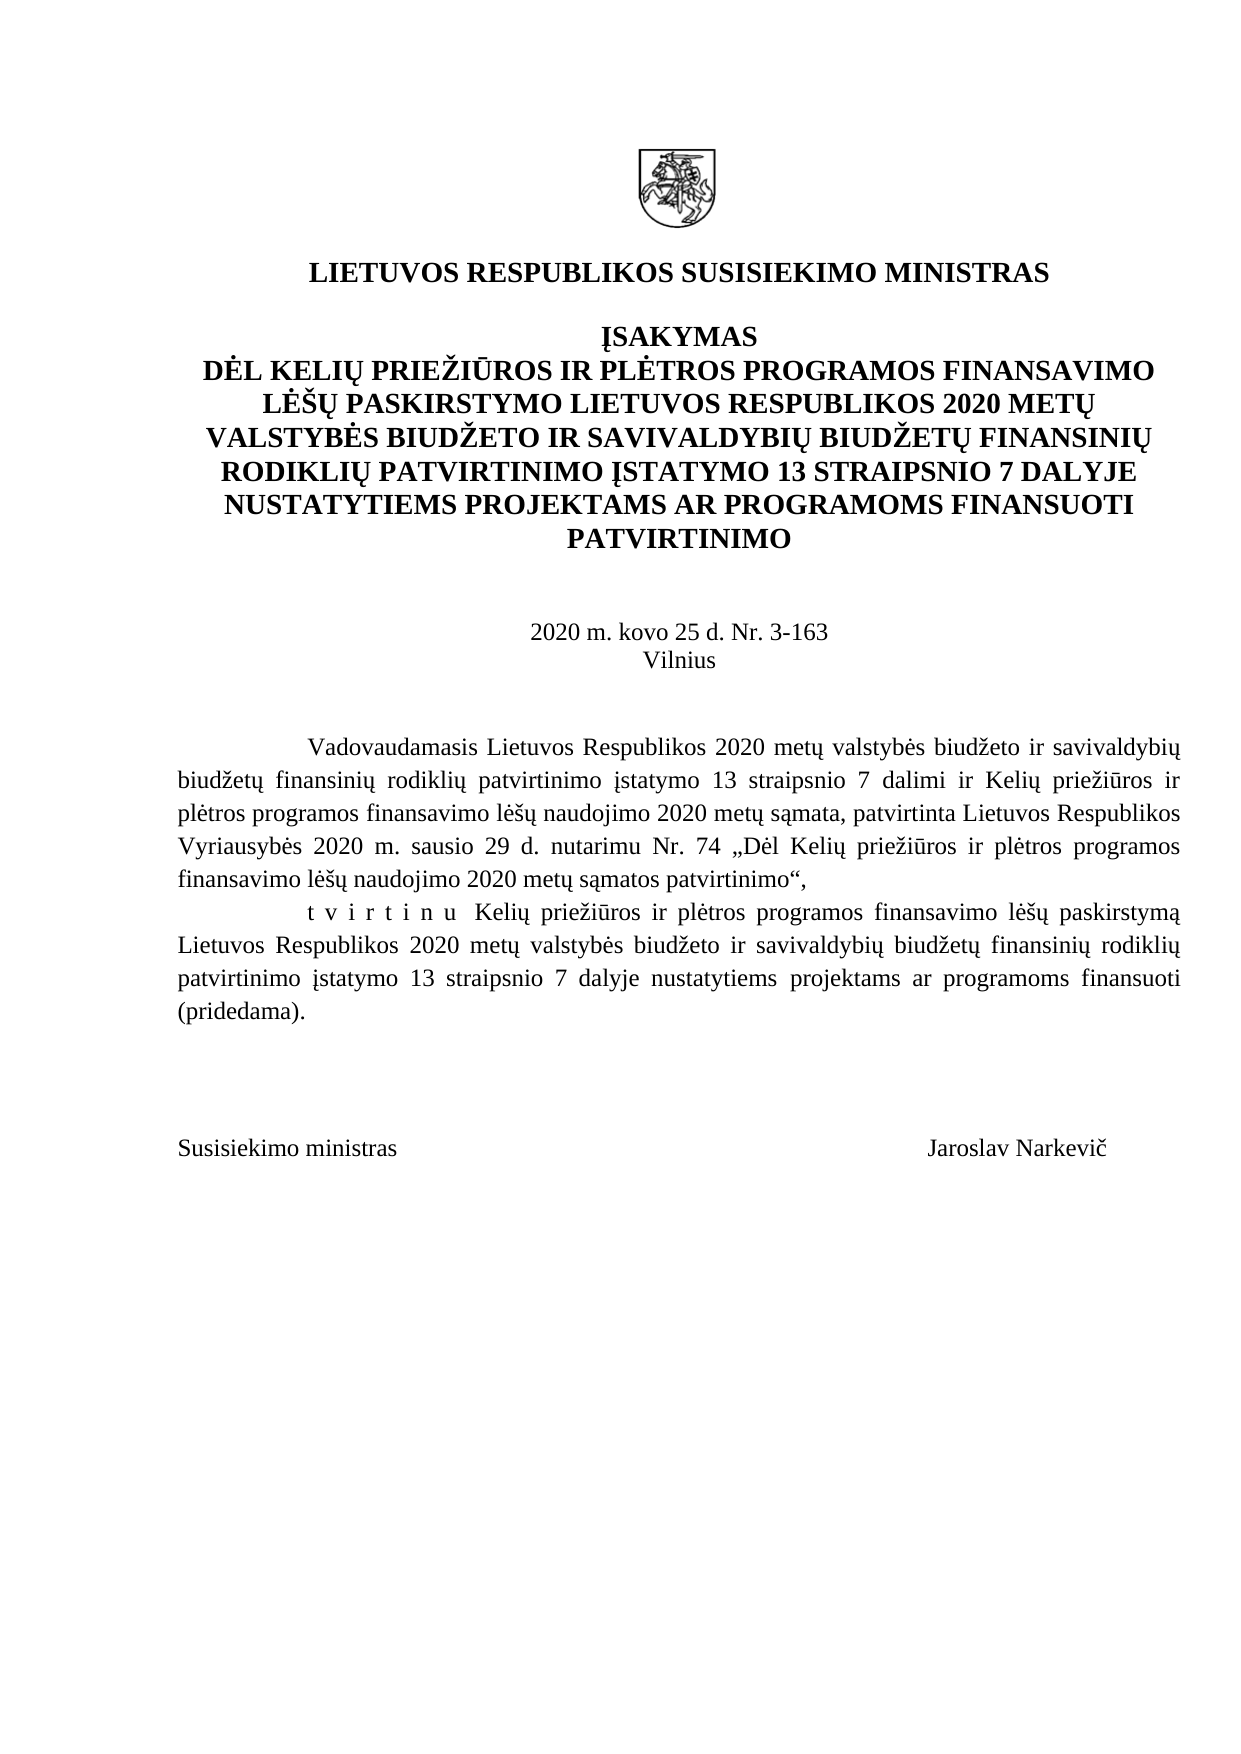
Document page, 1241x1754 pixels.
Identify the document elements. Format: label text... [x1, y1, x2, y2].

text 2020 m. kovo 25 d. Nr. 3-163 [177, 617, 1181, 645]
text Susisiekimo ministras Jaroslav Narkevič [177, 1115, 1181, 1165]
text Vadovaudamasis Lietuvos Respublikos 2020 metų valstybės biudžeto ir savivaldybių biudžetų finansinių rodiklių patvirtinimo įstatymo 13 straipsnio 7 dalimi ir Kelių priežiūros ir plėtros programos finansavimo lėšų naudojimo 2020 metų sąmata, patvirtinta Lietuvos Respublikos Vyriausybės 2020 m. sausio 29 d. nutarimu Nr. 74 „Dėl Kelių priežiūros ir plėtros programos finansavimo lėšų naudojimo 2020 metų sąmatos patvirtinimo“, [177, 732, 1181, 892]
text ĮSAKYMAS [177, 319, 1181, 353]
text DĖL KELIŲ PRIEŽIŪROS IR PLĖTROS PROGRAMOS FINANSAVIMO LĖŠŲ PASKIRSTYMO LIETUVOS RESPUBLIKOS 2020 METŲ VALSTYBĖS BIUDŽETO IR SAVIVALDYBIŲ BIUDŽETŲ FINANSINIŲ RODIKLIŲ PATVIRTINIMO ĮSTATYMO 13 STRAIPSNIO 7 DALYJE NUSTATYTIEMS PROJEKTAMS AR PROGRAMOMS FINANSUOTI PATVIRTINIMO [177, 353, 1181, 554]
text t v i r t i n u Kelių priežiūros ir plėtros programos finansavimo lėšų paskirstymą Lietuvos Respublikos 2020 metų valstybės biudžeto ir savivaldybių biudžetų finansinių rodiklių patvirtinimo įstatymo 13 straipsnio 7 dalyje nustatytiems projektams ar programoms finansuoti (pridedama). [177, 897, 1181, 1024]
text Vilnius [177, 645, 1181, 674]
text LIETUVOS RESPUBLIKOS SUSISIEKIMO MINISTRAS [177, 255, 1181, 288]
